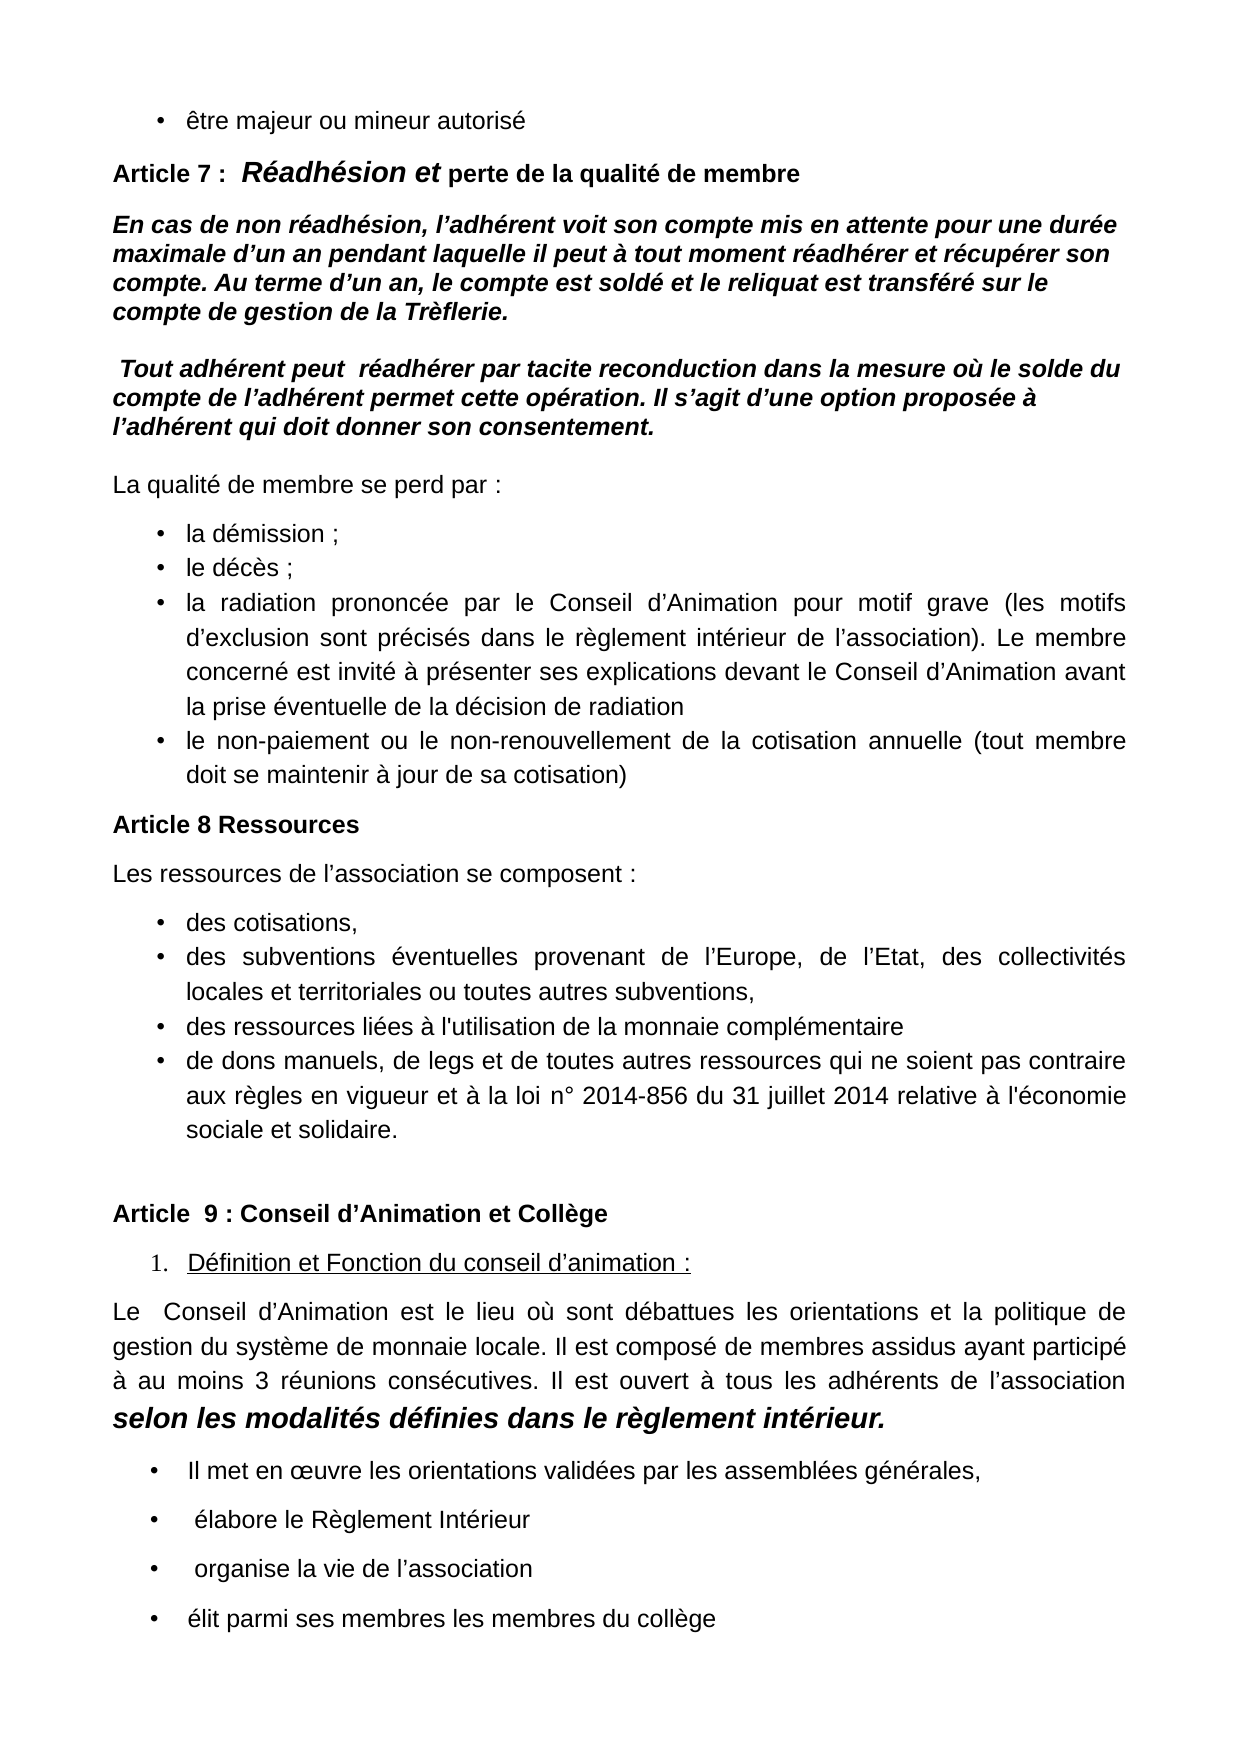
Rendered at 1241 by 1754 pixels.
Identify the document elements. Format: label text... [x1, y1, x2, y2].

list des ressources liées à l'utilisation de la monnaie complémentaire [156, 1012, 1128, 1040]
list élit parmi ses membres les membres du collège [150, 1604, 1128, 1632]
list de dons manuels, de legs et de toutes autres ressources qui ne soient pas contraire aux règles en vigueur et à la loi n° 2014-856 du 31 juillet 2014 relative à l'économie sociale et solidaire. [156, 1046, 1128, 1144]
list la radiation prononcée par le Conseil d’Animation pour motif grave (les motifs d’exclusion sont précisés dans le règlement intérieur de l’association). Le membre concerné est invité à présenter ses explications devant le Conseil d’Animation avant la prise éventuelle de la décision de radiation [156, 588, 1128, 720]
list des cotisations, [156, 908, 1128, 937]
list Il met en œuvre les orientations validées par les assemblées générales, [150, 1456, 1128, 1485]
text Article 8 Ressources [112, 810, 1128, 838]
list la démission ; [156, 519, 1128, 548]
text Article 7 : Réadhésion et perte de la qualité de membre [112, 155, 1128, 189]
list Tout adhérent peut réadhérer par tacite reconduction dans la mesure où le solde du compte de l’adhérent permet cette opération. Il s’agit d’une option proposée à l’adhérent qui doit donner son consentement. [112, 354, 1128, 440]
list le décès ; [156, 553, 1128, 582]
text La qualité de membre se perd par : [112, 470, 1128, 498]
list élabore le Règlement Intérieur [150, 1505, 1128, 1534]
list Définition et Fonction du conseil d’animation : [150, 1248, 1128, 1277]
text Article 9 : Conseil d’Animation et Collège [112, 1199, 1128, 1227]
list organise la vie de l’association [150, 1554, 1128, 1583]
text Les ressources de l’association se composent : [112, 859, 1128, 887]
list être majeur ou mineur autorisé [156, 106, 1128, 135]
list le non-paiement ou le non-renouvellement de la cotisation annuelle (tout membre doit se maintenir à jour de sa cotisation) [156, 726, 1128, 789]
list des subventions éventuelles provenant de l’Europe, de l’Etat, des collectivités locales et territoriales ou toutes autres subventions, [156, 942, 1128, 1006]
text Le Conseil d’Animation est le lieu où sont débattues les orientations et la politique de gestion du système de monnaie locale. Il est composé de membres assidus ayant participé à au moins 3 réunions consécutives. Il est ouvert à tous les adhérents de l’association selon les modalités définies dans le règlement intérieur. [112, 1297, 1128, 1435]
text En cas de non réadhésion, l’adhérent voit son compte mis en attente pour une durée maximale d’un an pendant laquelle il peut à tout moment réadhérer et récupérer son compte. Au terme d’un an, le compte est soldé et le reliquat est transféré sur le compte de gestion de la Trèflerie. [112, 210, 1128, 325]
